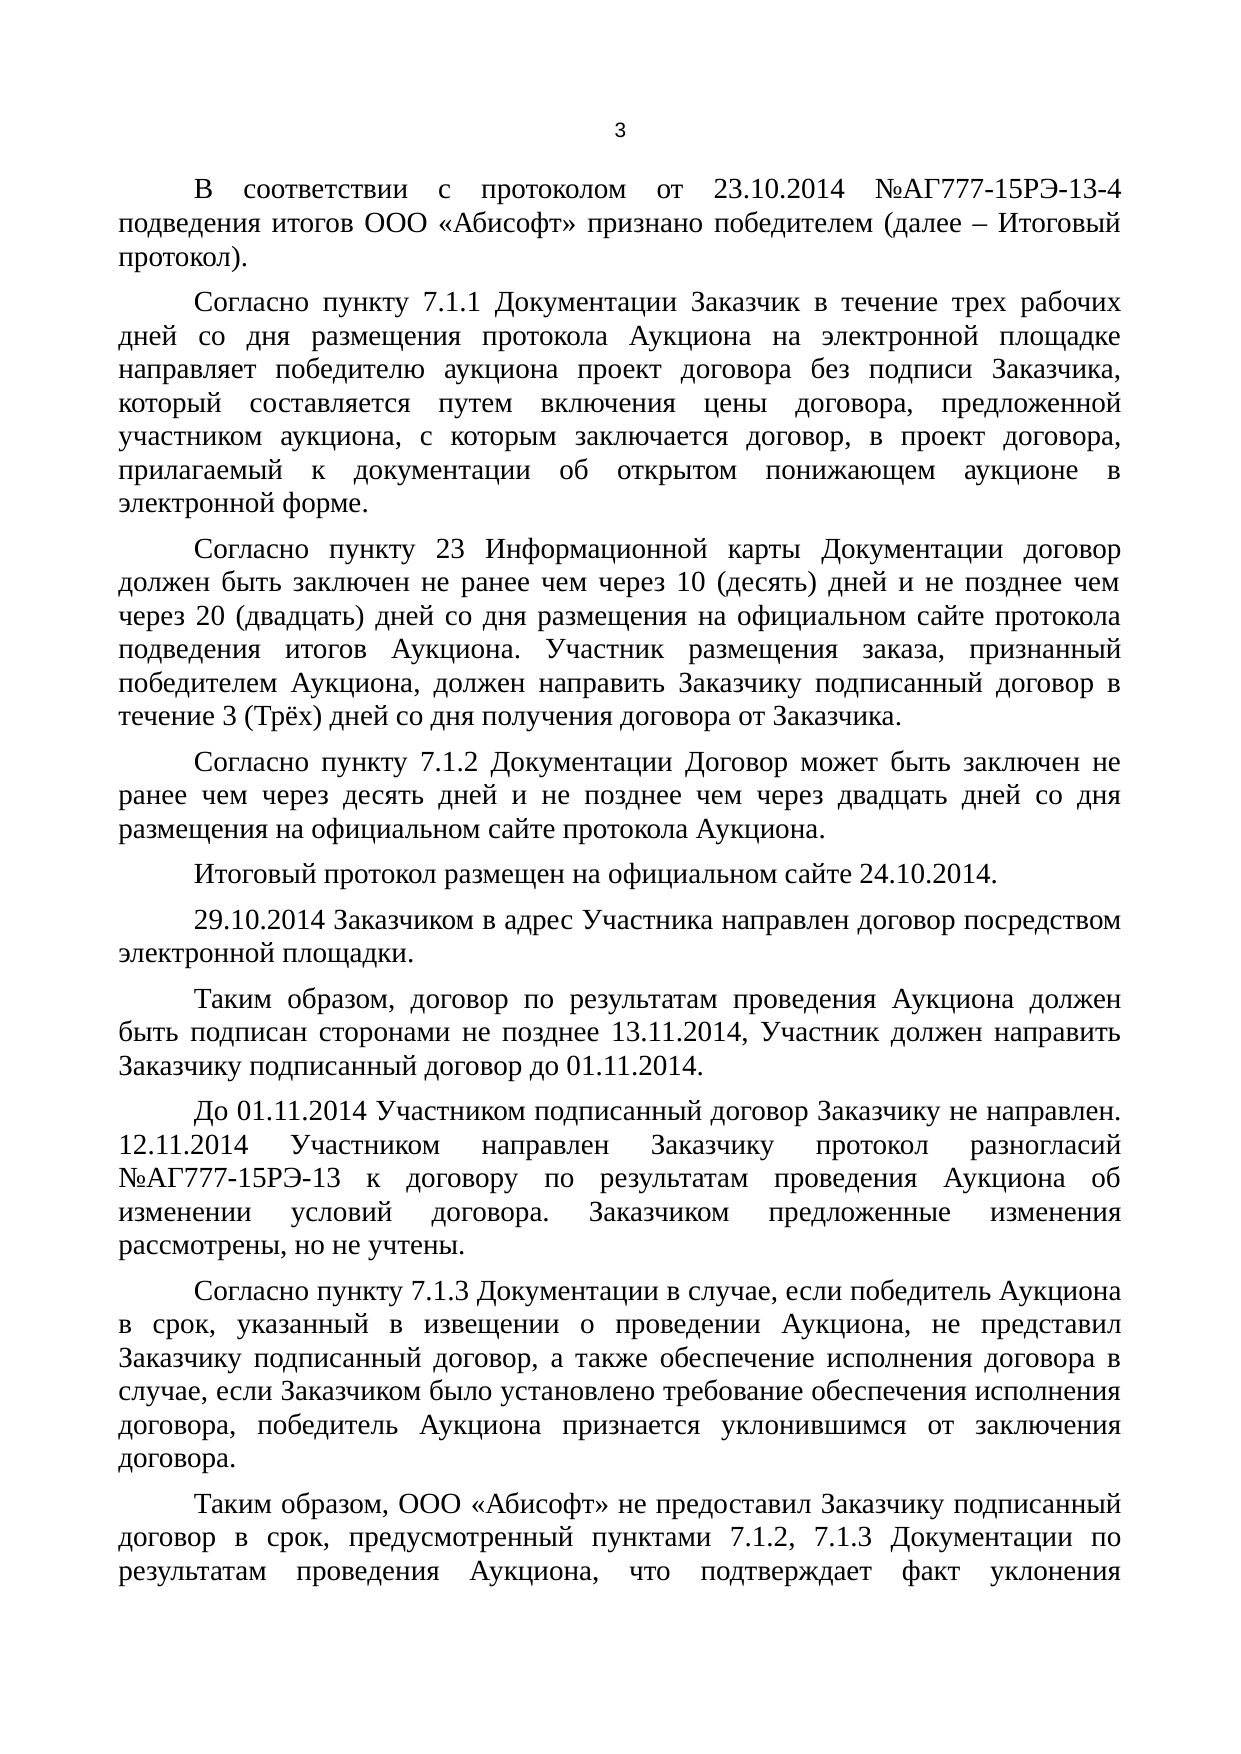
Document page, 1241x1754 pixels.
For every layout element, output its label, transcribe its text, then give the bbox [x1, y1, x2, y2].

text До 01.11.2014 Участником подписанный договор Заказчику не направлен. 12.11.2014 Участником направлен Заказчику протокол разногласий №АГ777-15РЭ-13 к договору по результатам проведения Аукциона об изменении условий договора. Заказчиком предложенные изменения рассмотрены, но не учтены. [118, 1093, 1122, 1261]
text Согласно пункту 7.1.2 Документации Договор может быть заключен не ранее чем через десять дней и не позднее чем через двадцать дней со дня размещения на официальном сайте протокола Аукциона. [118, 744, 1122, 844]
text Таким образом, ООО «Абисофт» не предоставил Заказчику подписанный договор в срок, предусмотренный пунктами 7.1.2, 7.1.3 Документации по результатам проведения Аукциона, что подтверждает факт уклонения [118, 1486, 1122, 1587]
text В соответствии с протоколом от 23.10.2014 №АГ777-15РЭ-13-4 подведения итогов ООО «Абисофт» признано победителем (далее – Итоговый протокол). [118, 172, 1122, 272]
text Согласно пункту 7.1.3 Документации в случае, если победитель Аукциона в срок, указанный в извещении о проведении Аукциона, не представил Заказчику подписанный договор, а также обеспечение исполнения договора в случае, если Заказчиком было установлено требование обеспечения исполнения договора, победитель Аукциона признается уклонившимся от заключения договора. [118, 1273, 1122, 1474]
text Согласно пункту 23 Информационной карты Документации договор должен быть заключен не ранее чем через 10 (десять) дней и не позднее чем через 20 (двадцать) дней со дня размещения на официальном сайте протокола подведения итогов Аукциона. Участник размещения заказа, признанный победителем Аукциона, должен направить Заказчику подписанный договор в течение 3 (Трёх) дней со дня получения договора от Заказчика. [118, 531, 1122, 732]
text 29.10.2014 Заказчиком в адрес Участника направлен договор посредством электронной площадки. [118, 902, 1122, 969]
text Таким образом, договор по результатам проведения Аукциона должен быть подписан сторонами не позднее 13.11.2014, Участник должен направить Заказчику подписанный договор до 01.11.2014. [118, 981, 1122, 1081]
text Итоговый протокол размещен на официальном сайте 24.10.2014. [118, 856, 1122, 890]
text Согласно пункту 7.1.1 Документации Заказчик в течение трех рабочих дней со дня размещения протокола Аукциона на электронной площадке направляет победителю аукциона проект договора без подписи Заказчика, который составляется путем включения цены договора, предложенной участником аукциона, с которым заключается договор, в проект договора, прилагаемый к документации об открытом понижающем аукционе в электронной форме. [118, 284, 1122, 519]
